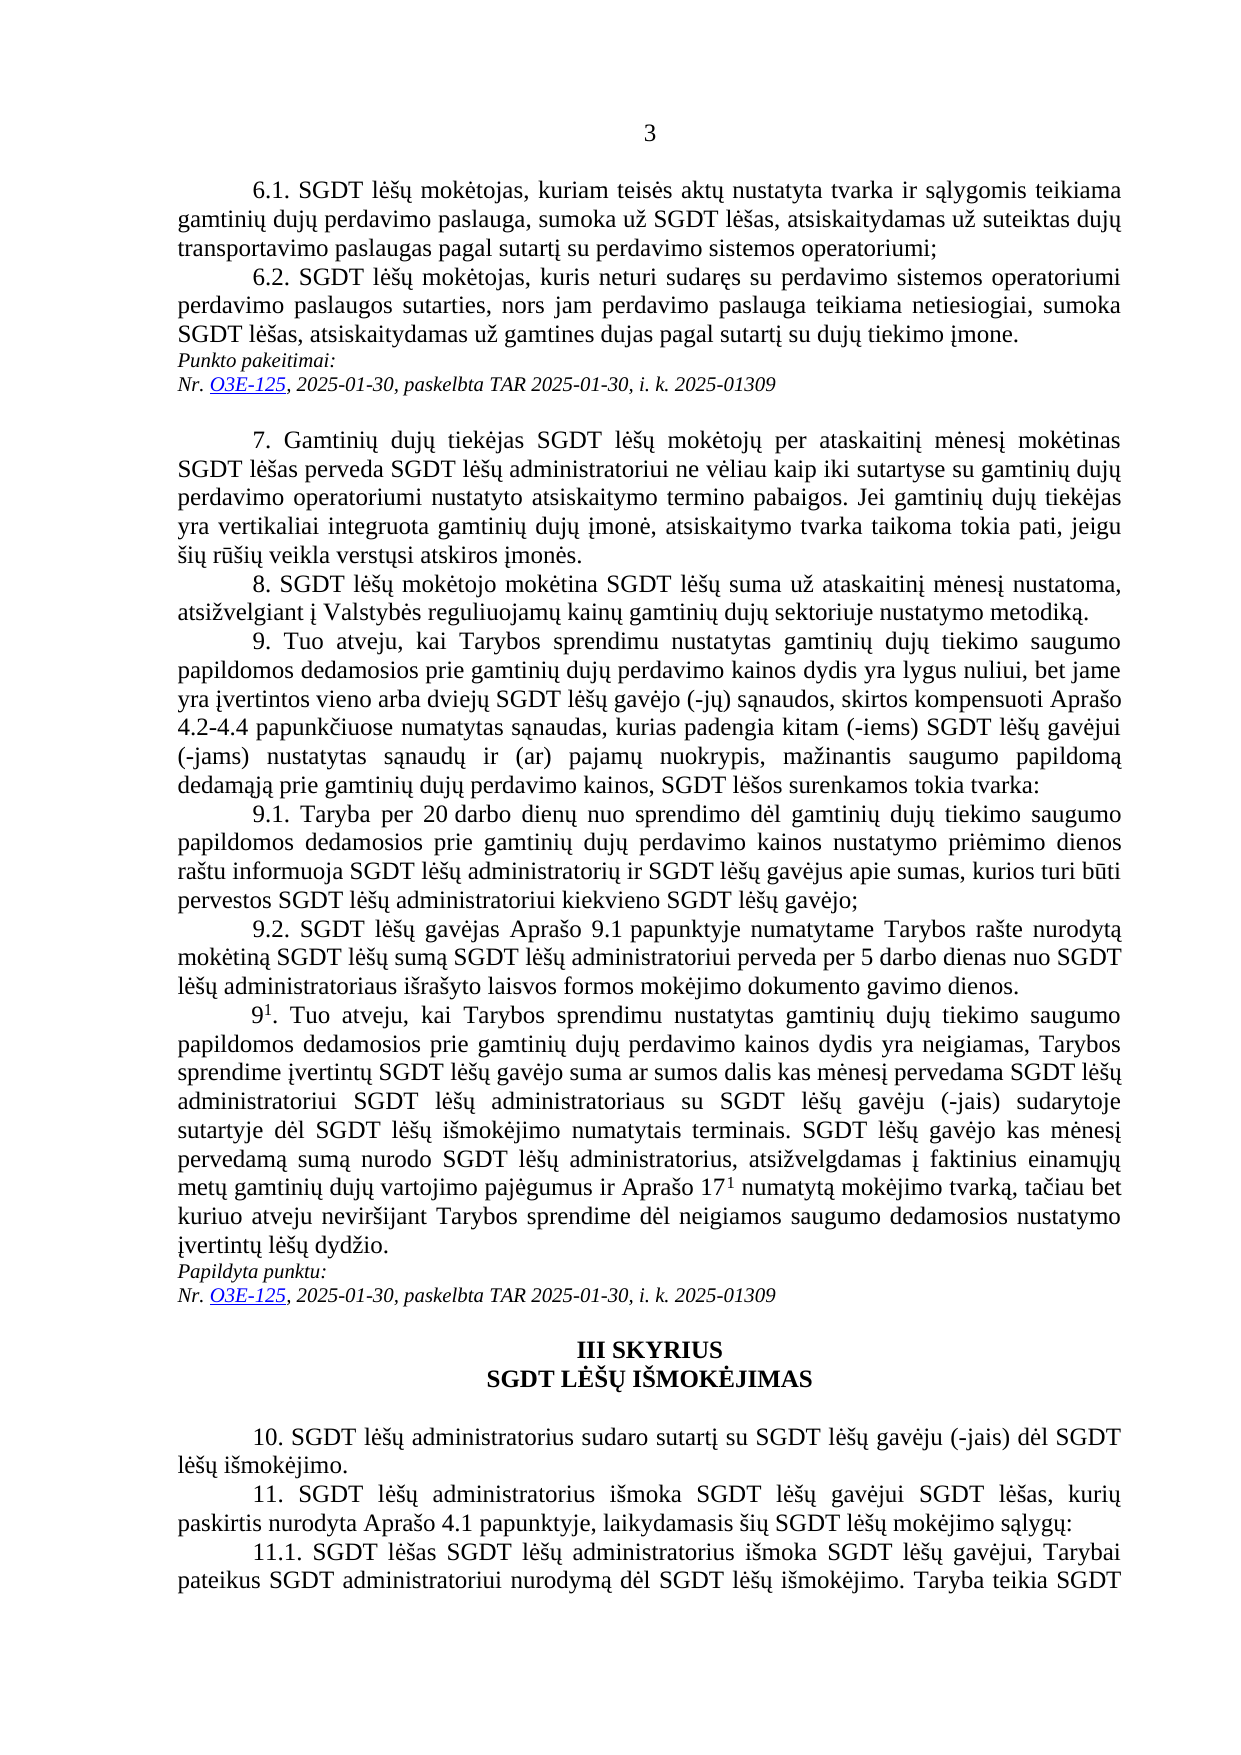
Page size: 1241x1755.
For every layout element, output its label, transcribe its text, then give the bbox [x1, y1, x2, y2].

text Nr. O3E-125, 2025-01-30, paskelbta TAR 2025-01-30, i. k. 2025-01309 [177, 1283, 1122, 1307]
text 6.2. SGDT lėšų mokėtojas, kuris neturi sudaręs su perdavimo sistemos operatoriumi perdavimo paslaugos sutarties, nors jam perdavimo paslauga teikiama netiesiogiai, sumoka SGDT lėšas, atsiskaitydamas už gamtines dujas pagal sutartį su dujų tiekimo įmone. [177, 262, 1122, 348]
text 6.1. SGDT lėšų mokėtojas, kuriam teisės aktų nustatyta tvarka ir sąlygomis teikiama gamtinių dujų perdavimo paslauga, sumoka už SGDT lėšas, atsiskaitydamas už suteiktas dujų transportavimo paslaugas pagal sutartį su perdavimo sistemos operatoriumi; [177, 176, 1122, 262]
text 7. Gamtinių dujų tiekėjas SGDT lėšų mokėtojų per ataskaitinį mėnesį mokėtinas SGDT lėšas perveda SGDT lėšų administratoriui ne vėliau kaip iki sutartyse su gamtinių dujų perdavimo operatoriumi nustatyto atsiskaitymo termino pabaigos. Jei gamtinių dujų tiekėjas yra vertikaliai integruota gamtinių dujų įmonė, atsiskaitymo tvarka taikoma tokia pati, jeigu šių rūšių veikla verstųsi atskiros įmonės. [177, 425, 1122, 569]
text SGDT LĖŠŲ IŠMOKĖJIMAS [177, 1364, 1122, 1393]
text III SKYRIUS [177, 1336, 1122, 1364]
text 11.1. SGDT lėšas SGDT lėšų administratorius išmoka SGDT lėšų gavėjui, Tarybai pateikus SGDT administratoriui nurodymą dėl SGDT lėšų išmokėjimo. Taryba teikia SGDT [177, 1537, 1122, 1594]
text 9.1. Taryba per 20 darbo dienų nuo sprendimo dėl gamtinių dujų tiekimo saugumo papildomos dedamosios prie gamtinių dujų perdavimo kainos nustatymo priėmimo dienos raštu informuoja SGDT lėšų administratorių ir SGDT lėšų gavėjus apie sumas, kurios turi būti pervestos SGDT lėšų administratoriui kiekvieno SGDT lėšų gavėjo; [177, 799, 1122, 914]
text Papildyta punktu: [177, 1259, 1122, 1283]
text 91. Tuo atveju, kai Tarybos sprendimu nustatytas gamtinių dujų tiekimo saugumo papildomos dedamosios prie gamtinių dujų perdavimo kainos dydis yra neigiamas, Tarybos sprendime įvertintų SGDT lėšų gavėjo suma ar sumos dalis kas mėnesį pervedama SGDT lėšų administratoriui SGDT lėšų administratoriaus su SGDT lėšų gavėju (-jais) sudarytoje sutartyje dėl SGDT lėšų išmokėjimo numatytais terminais. SGDT lėšų gavėjo kas mėnesį pervedamą sumą nurodo SGDT lėšų administratorius, atsižvelgdamas į faktinius einamųjų metų gamtinių dujų vartojimo pajėgumus ir Aprašo 171 numatytą mokėjimo tvarką, tačiau bet kuriuo atveju neviršijant Tarybos sprendime dėl neigiamos saugumo dedamosios nustatymo įvertintų lėšų dydžio. [177, 1000, 1122, 1259]
text 9. Tuo atveju, kai Tarybos sprendimu nustatytas gamtinių dujų tiekimo saugumo papildomos dedamosios prie gamtinių dujų perdavimo kainos dydis yra lygus nuliui, bet jame yra įvertintos vieno arba dviejų SGDT lėšų gavėjo (-jų) sąnaudos, skirtos kompensuoti Aprašo 4.2-4.4 papunkčiuose numatytas sąnaudas, kurias padengia kitam (-iems) SGDT lėšų gavėjui (-jams) nustatytas sąnaudų ir (ar) pajamų nuokrypis, mažinantis saugumo papildomą dedamąją prie gamtinių dujų perdavimo kainos, SGDT lėšos surenkamos tokia tvarka: [177, 626, 1122, 799]
text 10. SGDT lėšų administratorius sudaro sutartį su SGDT lėšų gavėju (-jais) dėl SGDT lėšų išmokėjimo. [177, 1422, 1122, 1479]
text 8. SGDT lėšų mokėtojo mokėtina SGDT lėšų suma už ataskaitinį mėnesį nustatoma, atsižvelgiant į Valstybės reguliuojamų kainų gamtinių dujų sektoriuje nustatymo metodiką. [177, 569, 1122, 626]
text Punkto pakeitimai: [177, 348, 1122, 372]
text Nr. O3E-125, 2025-01-30, paskelbta TAR 2025-01-30, i. k. 2025-01309 [177, 372, 1122, 396]
text 9.2. SGDT lėšų gavėjas Aprašo 9.1 papunktyje numatytame Tarybos rašte nurodytą mokėtiną SGDT lėšų sumą SGDT lėšų administratoriui perveda per 5 darbo dienas nuo SGDT lėšų administratoriaus išrašyto laisvos formos mokėjimo dokumento gavimo dienos. [177, 914, 1122, 1000]
text 11. SGDT lėšų administratorius išmoka SGDT lėšų gavėjui SGDT lėšas, kurių paskirtis nurodyta Aprašo 4.1 papunktyje, laikydamasis šių SGDT lėšų mokėjimo sąlygų: [177, 1479, 1122, 1537]
